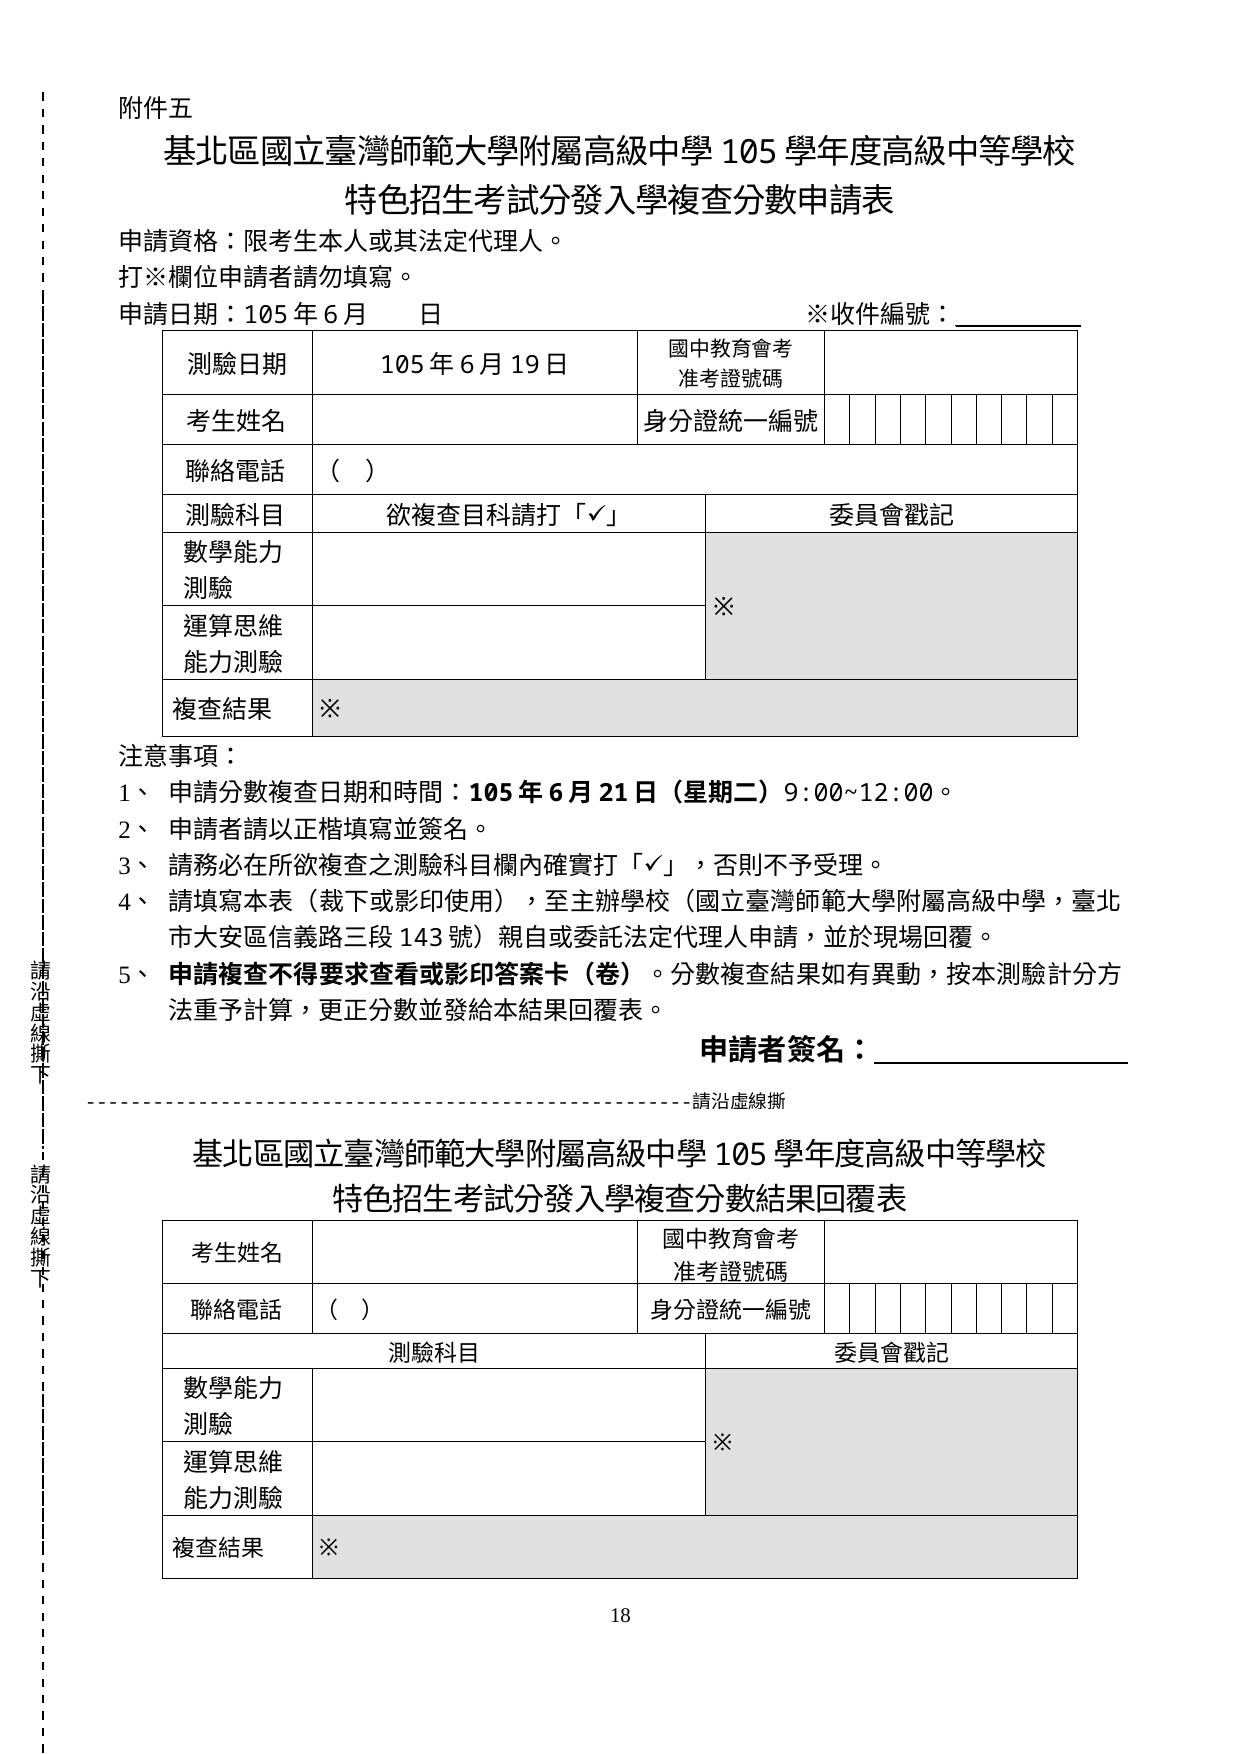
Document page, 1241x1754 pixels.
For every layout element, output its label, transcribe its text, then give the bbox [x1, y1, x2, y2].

table_cell [313, 1442, 705, 1515]
table_cell [876, 395, 900, 444]
table_cell [313, 533, 705, 605]
table_cell 複查結果 [163, 1516, 312, 1578]
table_cell [952, 395, 976, 444]
table_cell ※ [706, 533, 1077, 679]
table_cell 聯絡電話 [163, 1284, 312, 1333]
table_cell [313, 395, 637, 444]
table_cell [926, 395, 951, 444]
table_cell 身分證統一編號 [638, 1284, 824, 1333]
table_cell 複查結果 [163, 680, 312, 736]
table_cell 委員會戳記 [706, 1334, 1077, 1368]
table_header [825, 1221, 1077, 1283]
table_cell [313, 606, 705, 679]
table_cell 數學能力測驗 [163, 1369, 312, 1441]
table_cell [1027, 1284, 1052, 1333]
list 申請者請以正楷填寫並簽名。 [118, 809, 1122, 845]
list 請務必在所欲複查之測驗科目欄內確實打「」，否則不予受理。 [118, 845, 1122, 882]
table_header 考生姓名 [163, 1221, 312, 1283]
table_cell [952, 1284, 976, 1333]
text 打※欄位申請者請勿填寫。 [118, 258, 1122, 294]
table_cell 聯絡電話 [163, 445, 312, 494]
table_header 測驗日期 [163, 331, 312, 394]
text 特色招生考試分發入學複查分數結果回覆表 [118, 1174, 1122, 1219]
table_cell [977, 395, 1001, 444]
table_cell [977, 1284, 1001, 1333]
table_cell 考生姓名 [163, 395, 312, 444]
table_cell 測驗科目 [163, 1334, 705, 1368]
table_cell ※ [313, 680, 1077, 736]
text 附件五 [118, 89, 1122, 125]
table_cell 委員會戳記 [706, 495, 1077, 532]
table_cell [1053, 395, 1077, 444]
table_cell [850, 395, 875, 444]
table_cell [901, 395, 925, 444]
list 申請複查不得要求查看或影印答案卡（卷）。分數複查結果如有異動，按本測驗計分方法重予計算，更正分數並發給本結果回覆表。 [118, 954, 1122, 1027]
table_cell [901, 1284, 925, 1333]
text ------------------------------------------------------請沿虛線撕下------------------------------------------------ [85, 1087, 1155, 1108]
table_header 105年6月19日 [313, 331, 637, 394]
table_cell [926, 1284, 951, 1333]
text 基北區國立臺灣師範大學附屬高級中學105學年度高級中等學校 [118, 125, 1122, 173]
table_cell 欲複查目科請打「」 [313, 495, 705, 532]
table_cell 數學能力測驗 [163, 533, 312, 605]
text 申請者簽名： [532, 1027, 1127, 1069]
table_cell （ ） [313, 1284, 637, 1333]
text 注意事項： [118, 737, 1122, 773]
table_cell 測驗科目 [163, 495, 312, 532]
table_cell [1053, 1284, 1077, 1333]
table_cell [876, 1284, 900, 1333]
table_header [825, 331, 1077, 394]
text 申請日期：105年6月 日 ※收件編號：＿＿＿＿＿ [118, 294, 1122, 330]
list 申請分數複查日期和時間：105年6月21日（星期二）9:00~12:00。 [118, 773, 1122, 809]
table_cell 運算思維能力測驗 [163, 606, 312, 679]
table_header [313, 1221, 637, 1283]
table_cell ※ [313, 1516, 1077, 1578]
table_cell （ ） [313, 445, 1077, 494]
table_cell [850, 1284, 875, 1333]
table_cell 運算思維能力測驗 [163, 1442, 312, 1515]
table_cell [825, 1284, 849, 1333]
text 基北區國立臺灣師範大學附屬高級中學105學年度高級中等學校 [118, 1129, 1122, 1174]
table_cell [1002, 395, 1026, 444]
table_cell [313, 1369, 705, 1441]
table_header 國中教育會考 准考證號碼 [638, 331, 824, 394]
text 申請資格：限考生本人或其法定代理人。 [118, 222, 1122, 258]
table_header 國中教育會考 准考證號碼 [638, 1221, 824, 1283]
table_cell 身分證統一編號 [638, 395, 824, 444]
table_cell [1002, 1284, 1026, 1333]
table_cell ※ [706, 1369, 1077, 1515]
list 請填寫本表（裁下或影印使用），至主辦學校（國立臺灣師範大學附屬高級中學，臺北市大安區信義路三段143號）親自或委託法定代理人申請，並於現場回覆。 [118, 882, 1122, 954]
table_cell [825, 395, 849, 444]
table_cell [1027, 395, 1052, 444]
text 特色招生考試分發入學複查分數申請表 [118, 173, 1122, 222]
